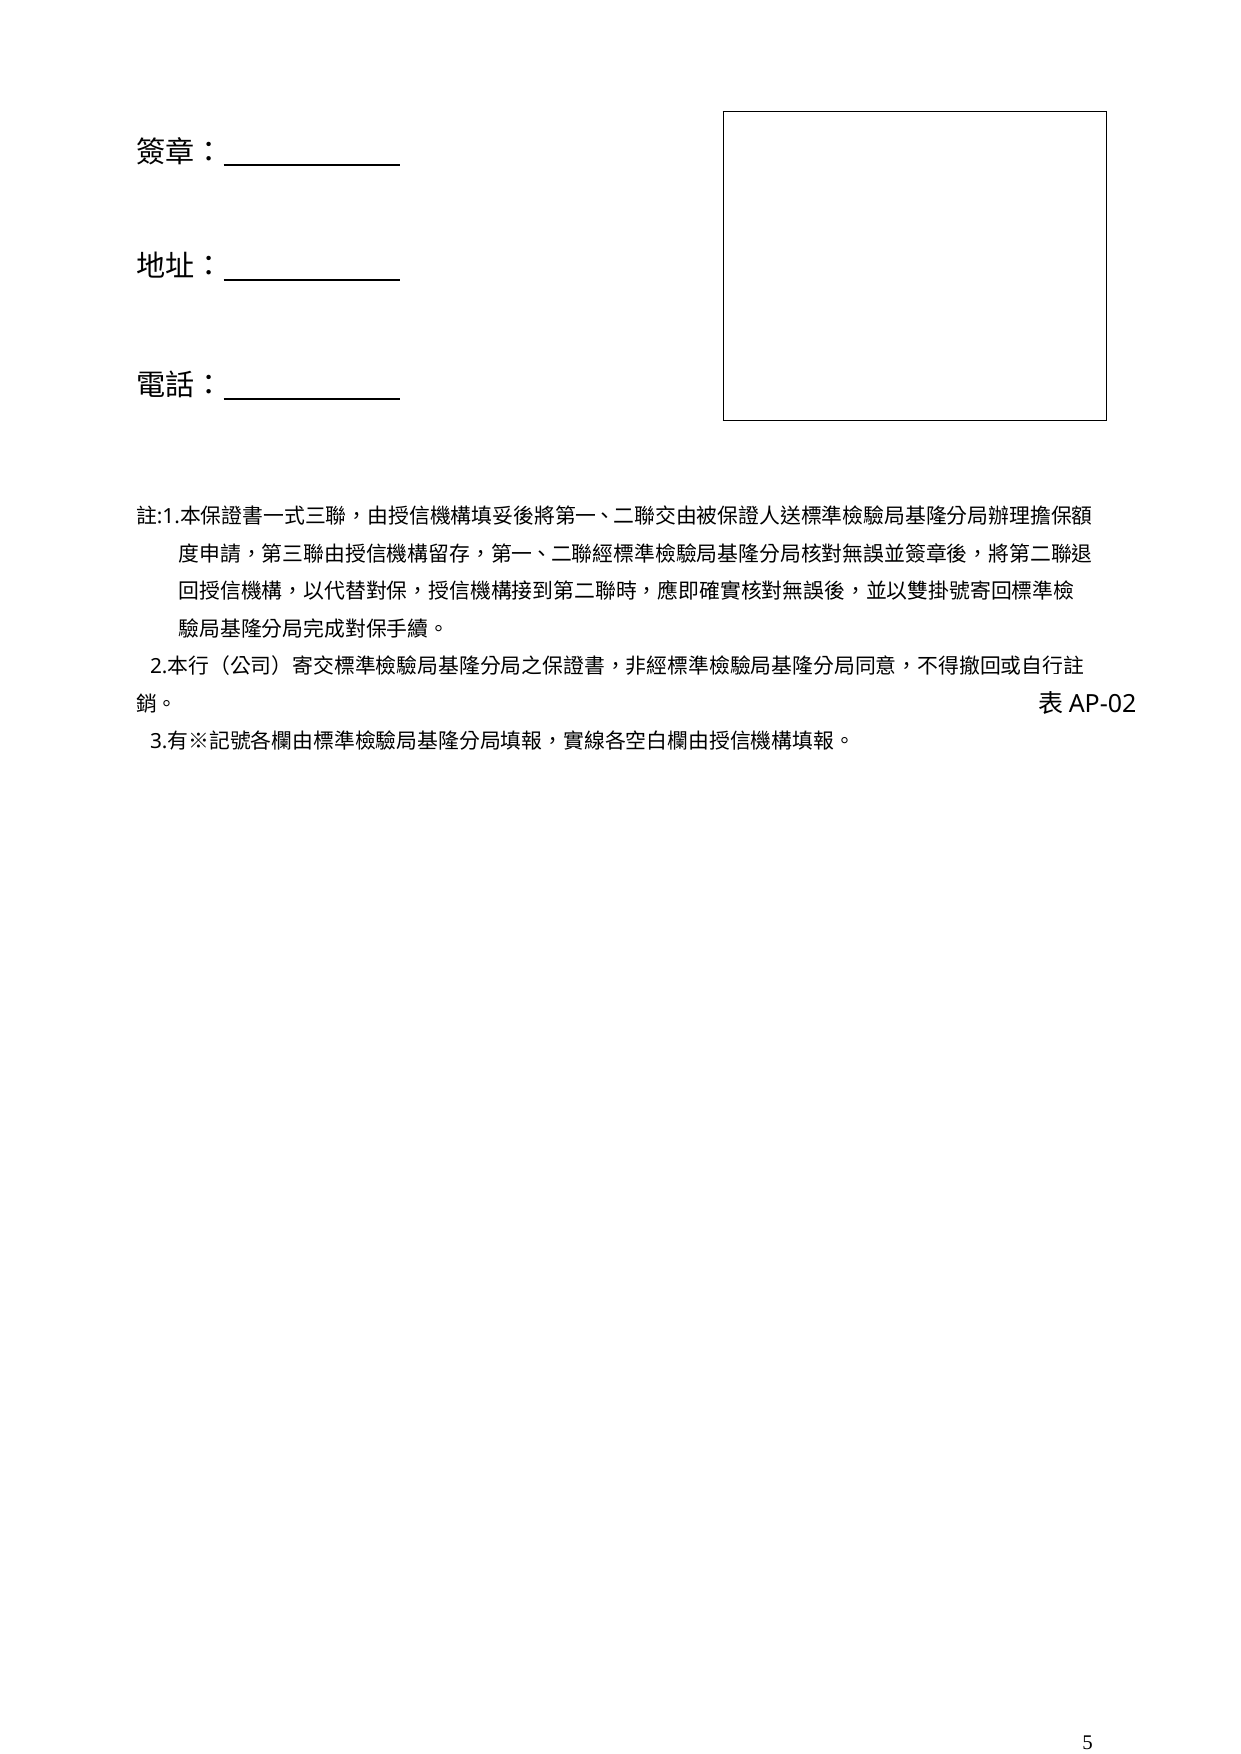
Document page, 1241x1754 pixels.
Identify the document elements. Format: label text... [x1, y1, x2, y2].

table_cell 簽章： [133, 111, 723, 187]
text 表AP-02 [1038, 683, 1144, 716]
table_cell 電話： [133, 344, 723, 420]
table_cell [133, 187, 723, 225]
text 2.本行（公司）寄交標準檢驗局基隆分局之保證書，非經標準檢驗局基隆分局同意，不得撤回或自行註銷。 [136, 646, 1092, 721]
table_cell 地址： [133, 225, 723, 301]
table_cell [724, 112, 1106, 420]
table_cell [133, 301, 723, 344]
text 註:1.本保證書一式三聯，由授信機構填妥後將第一、二聯交由被保證人送標準檢驗局基隆分局辦理擔保額度申請，第三聯由授信機構留存，第一、二聯經標準檢驗局基隆分局核對無誤並簽章後，將第二聯退回授信機構，以代替對保，授信機構接到第二聯時，應即確實核對無誤後，並以雙掛號寄回標準檢驗局基隆分局完成對保手續。 [136, 496, 1092, 646]
text 3.有※記號各欄由標準檢驗局基隆分局填報，實線各空白欄由授信機構填報。 [136, 721, 1092, 759]
